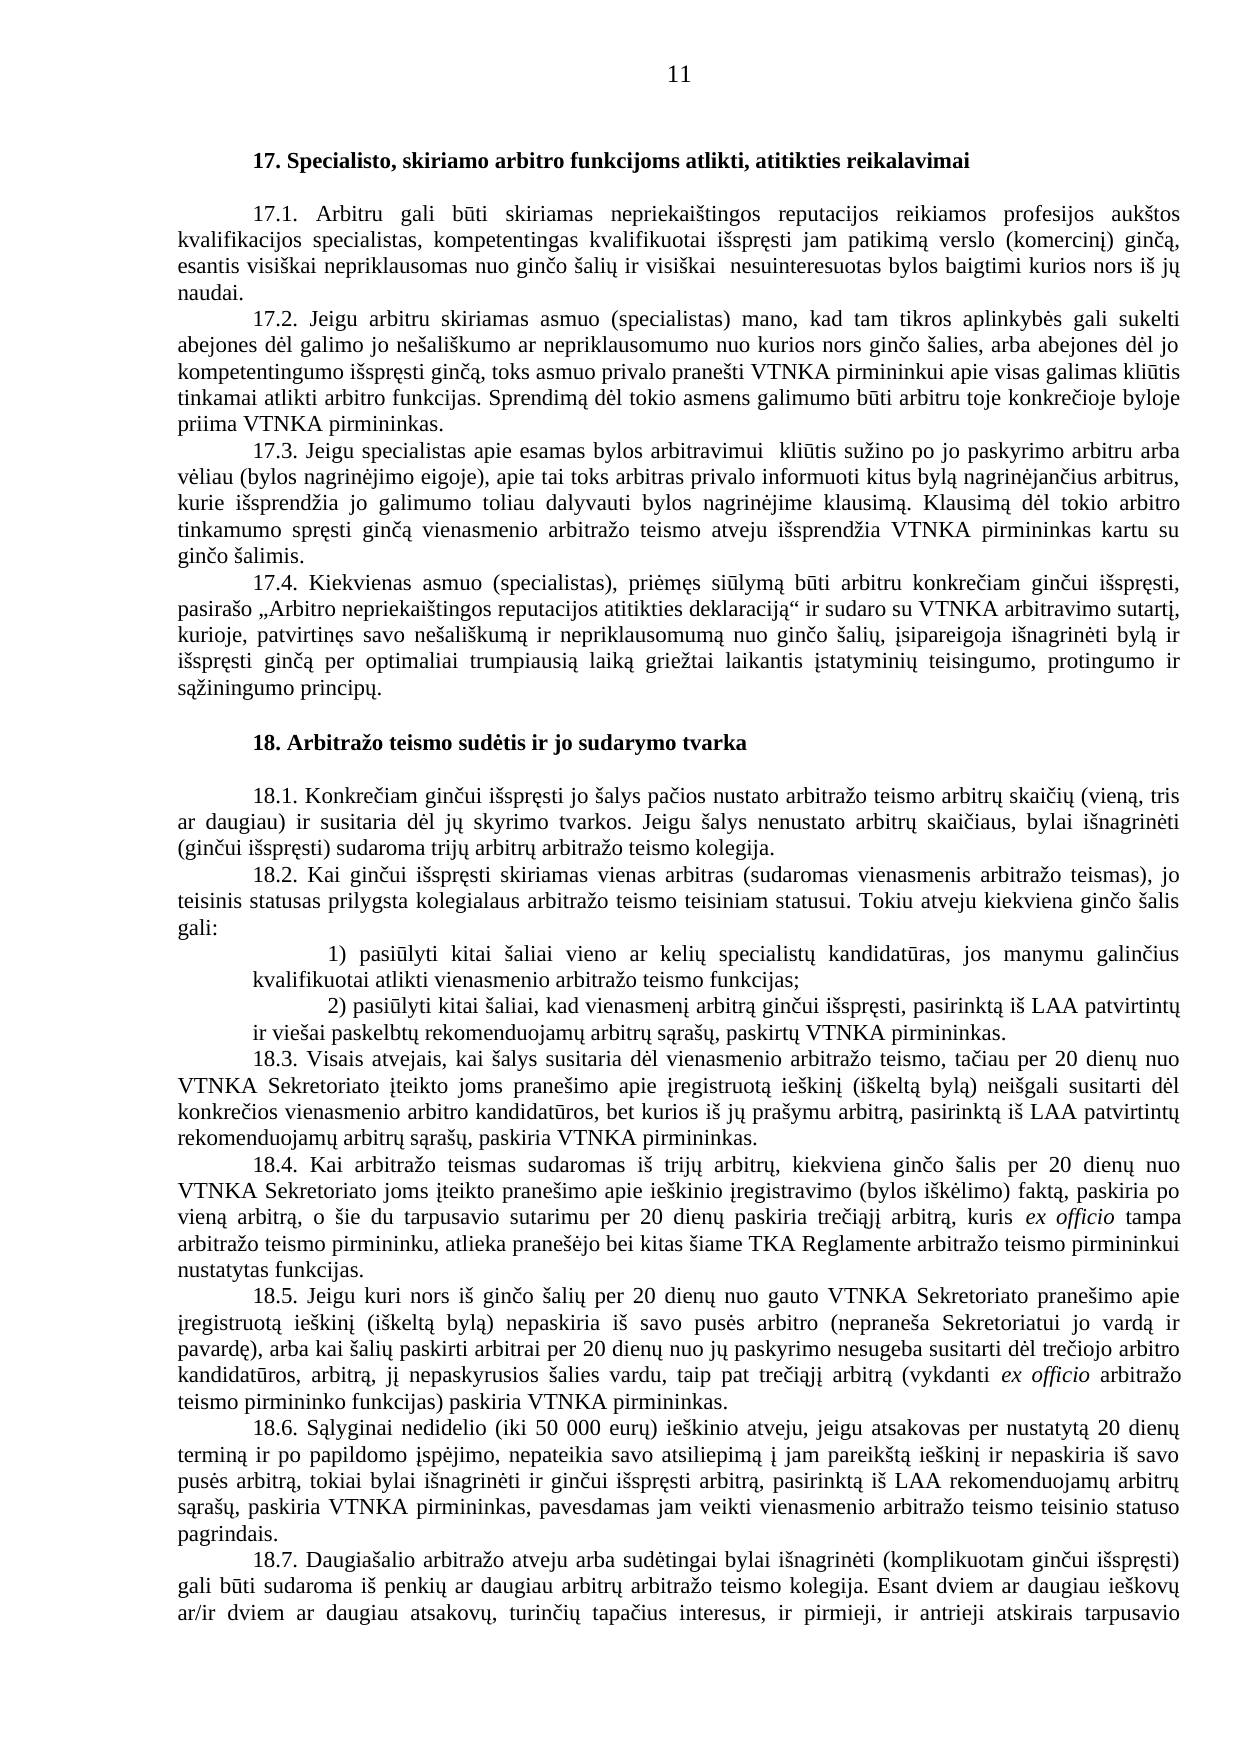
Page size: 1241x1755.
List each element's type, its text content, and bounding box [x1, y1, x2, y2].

text 18.1. Konkrečiam ginčui išspręsti jo šalys pačios nustato arbitražo teismo arbitrų skaičių (vieną, tris ar daugiau) ir susitaria dėl jų skyrimo tvarkos. Jeigu šalys nenustato arbitrų skaičiaus, bylai išnagrinėti (ginčui išspręsti) sudaroma trijų arbitrų arbitražo teismo kolegija. [177, 782, 1181, 861]
text 18.3. Visais atvejais, kai šalys susitaria dėl vienasmenio arbitražo teismo, tačiau per 20 dienų nuo VTNKA Sekretoriato įteikto joms pranešimo apie įregistruotą ieškinį (iškeltą bylą) neišgali susitarti dėl konkrečios vienasmenio arbitro kandidatūros, bet kurios iš jų prašymu arbitrą, pasirinktą iš LAA patvirtintų rekomenduojamų arbitrų sąrašų, paskiria VTNKA pirmininkas. [177, 1045, 1181, 1151]
text 18.2. Kai ginčui išspręsti skiriamas vienas arbitras (sudaromas vienasmenis arbitražo teismas), jo teisinis statusas prilygsta kolegialaus arbitražo teismo teisiniam statusui. Tokiu atveju kiekviena ginčo šalis gali: [177, 861, 1181, 940]
text 17.3. Jeigu specialistas apie esamas bylos arbitravimui kliūtis sužino po jo paskyrimo arbitru arba vėliau (bylos nagrinėjimo eigoje), apie tai toks arbitras privalo informuoti kitus bylą nagrinėjančius arbitrus, kurie išsprendžia jo galimumo toliau dalyvauti bylos nagrinėjime klausimą. Klausimą dėl tokio arbitro tinkamumo spręsti ginčą vienasmenio arbitražo teismo atveju išsprendžia VTNKA pirmininkas kartu su ginčo šalimis. [177, 437, 1181, 568]
text 2) pasiūlyti kitai šaliai, kad vienasmenį arbitrą ginčui išspręsti, pasirinktą iš LAA patvirtintų ir viešai paskelbtų rekomenduojamų arbitrų sąrašų, paskirtų VTNKA pirmininkas. [252, 993, 1181, 1045]
text 18.7. Daugiašalio arbitražo atveju arba sudėtingai bylai išnagrinėti (komplikuotam ginčui išspręsti) gali būti sudaroma iš penkių ar daugiau arbitrų arbitražo teismo kolegija. Esant dviem ar daugiau ieškovų ar/ir dviem ar daugiau atsakovų, turinčių tapačius interesus, ir pirmieji, ir antrieji atskirais tarpusavio [177, 1546, 1181, 1625]
text 18. Arbitražo teismo sudėtis ir jo sudarymo tvarka [177, 729, 1181, 755]
text 17.2. Jeigu arbitru skiriamas asmuo (specialistas) mano, kad tam tikros aplinkybės gali sukelti abejones dėl galimo jo nešališkumo ar nepriklausomumo nuo kurios nors ginčo šalies, arba abejones dėl jo kompetentingumo išspręsti ginčą, toks asmuo privalo pranešti VTNKA pirmininkui apie visas galimas kliūtis tinkamai atlikti arbitro funkcijas. Sprendimą dėl tokio asmens galimumo būti arbitru toje konkrečioje byloje priima VTNKA pirmininkas. [177, 305, 1181, 437]
text 17.4. Kiekvienas asmuo (specialistas), priėmęs siūlymą būti arbitru konkrečiam ginčui išspręsti, pasirašo „Arbitro nepriekaištingos reputacijos atitikties deklaraciją“ ir sudaro su VTNKA arbitravimo sutartį, kurioje, patvirtinęs savo nešališkumą ir nepriklausomumą nuo ginčo šalių, įsipareigoja išnagrinėti bylą ir išspręsti ginčą per optimaliai trumpiausią laiką griežtai laikantis įstatyminių teisingumo, protingumo ir sąžiningumo principų. [177, 568, 1181, 700]
text 18.6. Sąlyginai nedidelio (iki 50 000 eurų) ieškinio atveju, jeigu atsakovas per nustatytą 20 dienų terminą ir po papildomo įspėjimo, nepateikia savo atsiliepimą į jam pareikštą ieškinį ir nepaskiria iš savo pusės arbitrą, tokiai bylai išnagrinėti ir ginčui išspręsti arbitrą, pasirinktą iš LAA rekomenduojamų arbitrų sąrašų, paskiria VTNKA pirmininkas, pavesdamas jam veikti vienasmenio arbitražo teismo teisinio statuso pagrindais. [177, 1414, 1181, 1546]
text 17. Specialisto, skiriamo arbitro funkcijoms atlikti, atitikties reikalavimai [177, 147, 1181, 173]
text 18.5. Jeigu kuri nors iš ginčo šalių per 20 dienų nuo gauto VTNKA Sekretoriato pranešimo apie įregistruotą ieškinį (iškeltą bylą) nepaskiria iš savo pusės arbitro (nepraneša Sekretoriatui jo vardą ir pavardę), arba kai šalių paskirti arbitrai per 20 dienų nuo jų paskyrimo nesugeba susitarti dėl trečiojo arbitro kandidatūros, arbitrą, jį nepaskyrusios šalies vardu, taip pat trečiąjį arbitrą (vykdanti ex officio arbitražo teismo pirmininko funkcijas) paskiria VTNKA pirmininkas. [177, 1282, 1181, 1414]
text 18.4. Kai arbitražo teismas sudaromas iš trijų arbitrų, kiekviena ginčo šalis per 20 dienų nuo VTNKA Sekretoriato joms įteikto pranešimo apie ieškinio įregistravimo (bylos iškėlimo) faktą, paskiria po vieną arbitrą, o šie du tarpusavio sutarimu per 20 dienų paskiria trečiąjį arbitrą, kuris ex officio tampa arbitražo teismo pirmininku, atlieka pranešėjo bei kitas šiame TKA Reglamente arbitražo teismo pirmininkui nustatytas funkcijas. [177, 1151, 1181, 1282]
text 1) pasiūlyti kitai šaliai vieno ar kelių specialistų kandidatūras, jos manymu galinčius kvalifikuotai atlikti vienasmenio arbitražo teismo funkcijas; [252, 940, 1181, 993]
text 17.1. Arbitru gali būti skiriamas nepriekaištingos reputacijos reikiamos profesijos aukštos kvalifikacijos specialistas, kompetentingas kvalifikuotai išspręsti jam patikimą verslo (komercinį) ginčą, esantis visiškai nepriklausomas nuo ginčo šalių ir visiškai nesuinteresuotas bylos baigtimi kurios nors iš jų naudai. [177, 199, 1181, 305]
